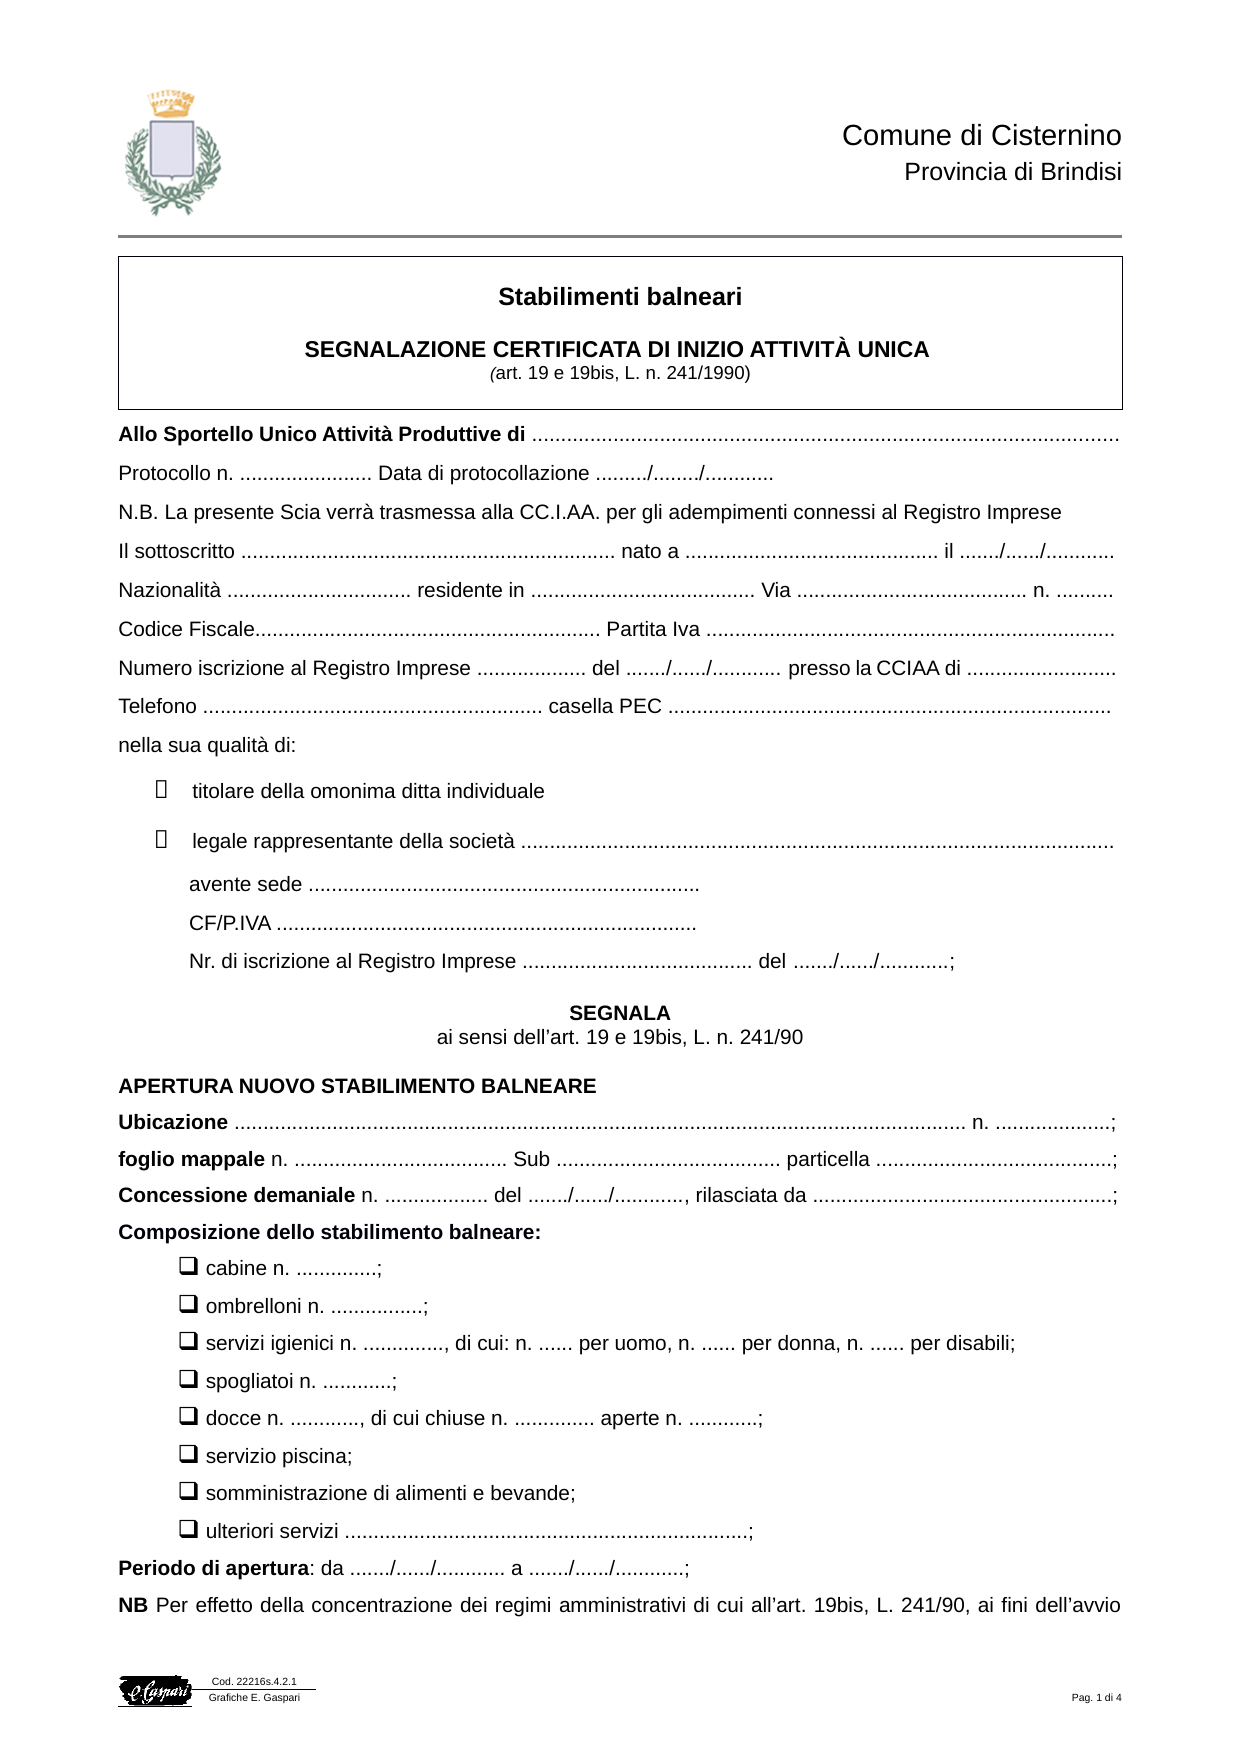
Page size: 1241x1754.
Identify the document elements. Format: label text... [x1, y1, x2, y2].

text  legale rappresentante della società ....................................................................................................... [153, 822, 1122, 856]
text NB Per effetto della concentrazione dei regimi amministrativi di cui all’art. 19bis, L. 241/90, ai fini dell’avvio [118, 1592, 1122, 1616]
picture [122, 152, 224, 157]
text Periodo di apertura: da ......./....../............ a ......./....../............; [118, 1556, 1122, 1580]
text avente sede .................................................................... [189, 872, 1122, 896]
text foglio mappale n. ..................................... Sub ....................................... particella .........................................; [118, 1147, 1122, 1171]
text  ombrelloni n. ................; [177, 1293, 1122, 1318]
text Concessione demaniale n. .................. del ......./....../............, rilasciata da ....................................................; [118, 1183, 1122, 1207]
text  ulteriori servizi ......................................................................; [177, 1518, 1122, 1543]
text Codice Fiscale............................................................ Partita Iva ....................................................................... [118, 616, 1122, 640]
text  titolare della omonima ditta individuale [153, 772, 1122, 806]
picture [122, 87, 224, 118]
text Numero iscrizione al Registro Imprese ................... del ......./....../............ presso la CCIAA di .......................... [118, 655, 1122, 679]
picture [122, 185, 224, 219]
text ai sensi dell’art. 19 e 19bis, L. n. 241/90 [118, 1025, 1122, 1049]
text Protocollo n. ....................... Data di protocollazione ........./......../............ [118, 461, 1122, 485]
text APERTURA NUOVO STABILIMENTO BALNEARE [118, 1074, 1122, 1098]
text Il sottoscritto ................................................................. nato a ............................................ il ......./....../............ [118, 539, 1122, 563]
text Composizione dello stabilimento balneare: [118, 1219, 1122, 1243]
text nella sua qualità di: [118, 733, 1122, 757]
text  docce n. ............, di cui chiuse n. .............. aperte n. ............; [177, 1406, 1122, 1431]
text  cabine n. ..............; [177, 1256, 1122, 1281]
text SEGNALA [118, 1001, 1122, 1025]
table_header Stabilimenti balneari SEGNALAZIONE CERTIFICATA DI INIZIO ATTIVITÀ UNICA (art. 19 e 19bis, L. n. 241/1990) [119, 257, 1122, 409]
text Telefono ........................................................... casella PEC ............................................................................. [118, 694, 1122, 718]
text Allo Sportello Unico Attività Produttive di [118, 422, 1122, 446]
text  somministrazione di alimenti e bevande; [177, 1481, 1122, 1506]
text Comune di Cisternino [118, 118, 1122, 152]
text Nr. di iscrizione al Registro Imprese ........................................ del ......./....../............; [189, 949, 1122, 973]
text  spogliatoi n. ............; [177, 1368, 1122, 1393]
text N.B. La presente Scia verrà trasmessa alla CC.I.AA. per gli adempimenti connessi al Registro Imprese [118, 500, 1122, 524]
text Nazionalità ................................ residente in ....................................... Via ........................................ n. .......... [118, 578, 1122, 602]
text CF/P.IVA ......................................................................... [189, 911, 1122, 934]
picture [118, 1674, 192, 1706]
text Provincia di Brindisi [118, 157, 1122, 185]
text Ubicazione ............................................................................................................................... n. ....................; [118, 1110, 1122, 1134]
text  servizi igienici n. .............., di cui: n. ...... per uomo, n. ...... per donna, n. ...... per disabili; [177, 1331, 1122, 1356]
text  servizio piscina; [177, 1443, 1122, 1468]
